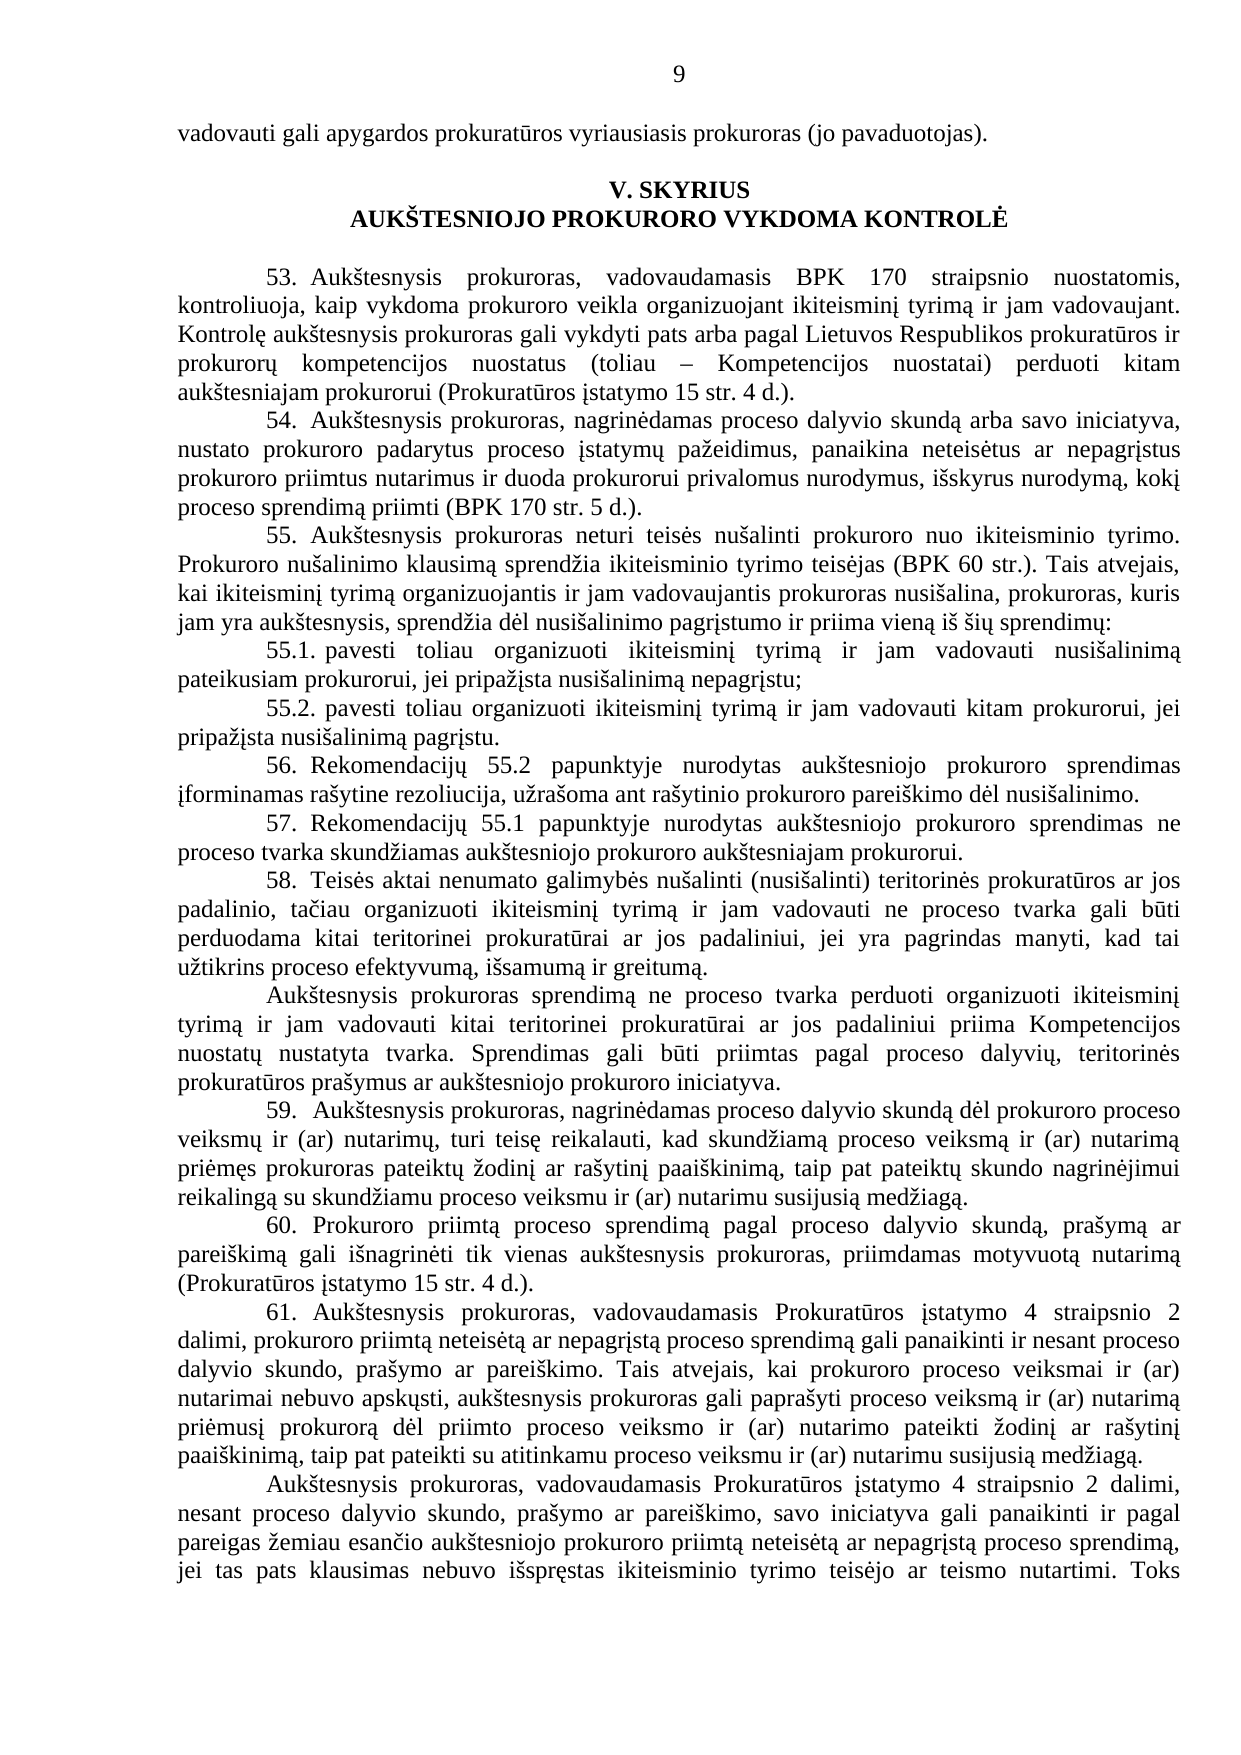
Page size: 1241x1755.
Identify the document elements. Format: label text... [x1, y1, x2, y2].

text Aukštesnysis prokuroras, vadovaudamasis Prokuratūros įstatymo 4 straipsnio 2 dalimi, nesant proceso dalyvio skundo, prašymo ar pareiškimo, savo iniciatyva gali panaikinti ir pagal pareigas žemiau esančio aukštesniojo prokuroro priimtą neteisėtą ar nepagrįstą proceso sprendimą, jei tas pats klausimas nebuvo išspręstas ikiteisminio tyrimo teisėjo ar teismo nutartimi. Toks [177, 1469, 1181, 1584]
text 54. Aukštesnysis prokuroras, nagrinėdamas proceso dalyvio skundą arba savo iniciatyva, nustato prokuroro padarytus proceso įstatymų pažeidimus, panaikina neteisėtus ar nepagrįstus prokuroro priimtus nutarimus ir duoda prokurorui privalomus nurodymus, išskyrus nurodymą, kokį proceso sprendimą priimti (BPK 170 str. 5 d.). [177, 406, 1181, 521]
text 56. Rekomendacijų 55.2 papunktyje nurodytas aukštesniojo prokuroro sprendimas įforminamas rašytine rezoliucija, užrašoma ant rašytinio prokuroro pareiškimo dėl nusišalinimo. [177, 751, 1181, 808]
text 55.2. pavesti toliau organizuoti ikiteisminį tyrimą ir jam vadovauti kitam prokurorui, jei pripažįsta nusišalinimą pagrįstu. [177, 693, 1181, 751]
text Aukštesnysis prokuroras sprendimą ne proceso tvarka perduoti organizuoti ikiteisminį tyrimą ir jam vadovauti kitai teritorinei prokuratūrai ar jos padaliniui priima Kompetencijos nuostatų nustatyta tvarka. Sprendimas gali būti priimtas pagal proceso dalyvių, teritorinės prokuratūros prašymus ar aukštesniojo prokuroro iniciatyva. [177, 981, 1181, 1096]
text 61. Aukštesnysis prokuroras, vadovaudamasis Prokuratūros įstatymo 4 straipsnio 2 dalimi, prokuroro priimtą neteisėtą ar nepagrįstą proceso sprendimą gali panaikinti ir nesant proceso dalyvio skundo, prašymo ar pareiškimo. Tais atvejais, kai prokuroro proceso veiksmai ir (ar) nutarimai nebuvo apskųsti, aukštesnysis prokuroras gali paprašyti proceso veiksmą ir (ar) nutarimą priėmusį prokurorą dėl priimto proceso veiksmo ir (ar) nutarimo pateikti žodinį ar rašytinį paaiškinimą, taip pat pateikti su atitinkamu proceso veiksmu ir (ar) nutarimu susijusią medžiagą. [177, 1297, 1181, 1469]
text 55. Aukštesnysis prokuroras neturi teisės nušalinti prokuroro nuo ikiteisminio tyrimo. Prokuroro nušalinimo klausimą sprendžia ikiteisminio tyrimo teisėjas (BPK 60 str.). Tais atvejais, kai ikiteisminį tyrimą organizuojantis ir jam vadovaujantis prokuroras nusišalina, prokuroras, kuris jam yra aukštesnysis, sprendžia dėl nusišalinimo pagrįstumo ir priima vieną iš šių sprendimų: [177, 521, 1181, 636]
text 55.1. pavesti toliau organizuoti ikiteisminį tyrimą ir jam vadovauti nusišalinimą pateikusiam prokurorui, jei pripažįsta nusišalinimą nepagrįstu; [177, 636, 1181, 693]
text 53. Aukštesnysis prokuroras, vadovaudamasis BPK 170 straipsnio nuostatomis, kontroliuoja, kaip vykdoma prokuroro veikla organizuojant ikiteisminį tyrimą ir jam vadovaujant. Kontrolę aukštesnysis prokuroras gali vykdyti pats arba pagal Lietuvos Respublikos prokuratūros ir prokurorų kompetencijos nuostatus (toliau – Kompetencijos nuostatai) perduoti kitam aukštesniajam prokurorui (Prokuratūros įstatymo 15 str. 4 d.). [177, 262, 1181, 406]
text 57. Rekomendacijų 55.1 papunktyje nurodytas aukštesniojo prokuroro sprendimas ne proceso tvarka skundžiamas aukštesniojo prokuroro aukštesniajam prokurorui. [177, 808, 1181, 866]
text 58. Teisės aktai nenumato galimybės nušalinti (nusišalinti) teritorinės prokuratūros ar jos padalinio, tačiau organizuoti ikiteisminį tyrimą ir jam vadovauti ne proceso tvarka gali būti perduodama kitai teritorinei prokuratūrai ar jos padaliniui, jei yra pagrindas manyti, kad tai užtikrins proceso efektyvumą, išsamumą ir greitumą. [177, 866, 1181, 981]
text vadovauti gali apygardos prokuratūros vyriausiasis prokuroras (jo pavaduotojas). [177, 118, 1181, 147]
text 60. Prokuroro priimtą proceso sprendimą pagal proceso dalyvio skundą, prašymą ar pareiškimą gali išnagrinėti tik vienas aukštesnysis prokuroras, priimdamas motyvuotą nutarimą (Prokuratūros įstatymo 15 str. 4 d.). [177, 1211, 1181, 1297]
text 59. Aukštesnysis prokuroras, nagrinėdamas proceso dalyvio skundą dėl prokuroro proceso veiksmų ir (ar) nutarimų, turi teisę reikalauti, kad skundžiamą proceso veiksmą ir (ar) nutarimą priėmęs prokuroras pateiktų žodinį ar rašytinį paaiškinimą, taip pat pateiktų skundo nagrinėjimui reikalingą su skundžiamu proceso veiksmu ir (ar) nutarimu susijusią medžiagą. [177, 1096, 1181, 1211]
text V. SKYRIUS [177, 176, 1181, 204]
text AUKŠTESNIOJO PROKURORO VYKDOMA KONTROLĖ [177, 204, 1181, 233]
